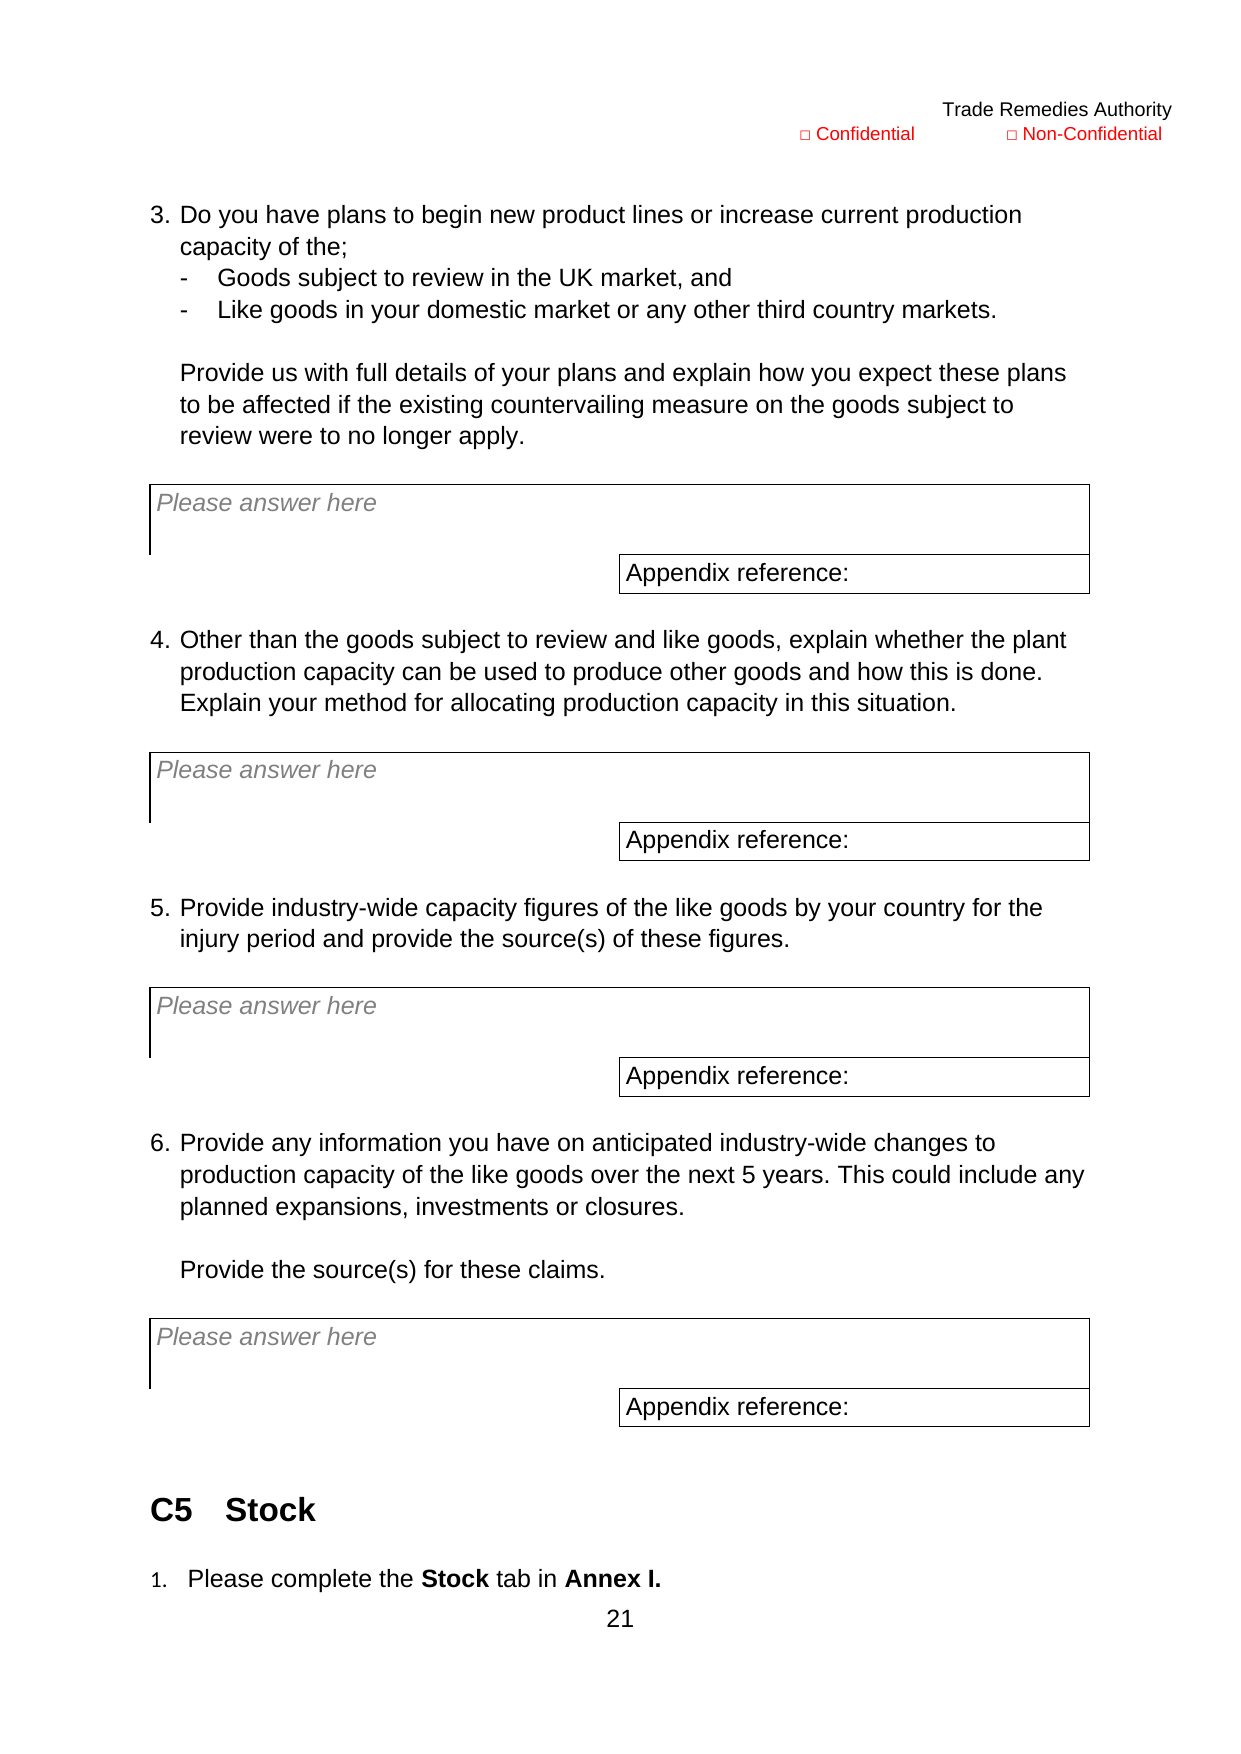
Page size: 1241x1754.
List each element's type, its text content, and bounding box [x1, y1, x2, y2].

table_cell [150, 823, 619, 860]
list Provide any information you have on anticipated industry-wide changes to production capacity of the like goods over the next 5 years. This could include any planned expansions, investments or closures. [150, 1128, 1090, 1220]
table_cell [150, 1389, 619, 1426]
subtitle C5 Stock [150, 1490, 1090, 1529]
list Like goods in your domestic market or any other third country markets. [179, 295, 1090, 324]
table_header Please answer here [151, 485, 1089, 554]
table_cell Appendix reference: [620, 823, 1089, 860]
table_cell Appendix reference: [620, 1058, 1089, 1096]
table_cell Appendix reference: [620, 1389, 1089, 1426]
list Please complete the Stock tab in Annex I. [150, 1564, 1090, 1593]
table_header Please answer here [151, 988, 1089, 1057]
table_cell [150, 1058, 619, 1096]
table_cell Appendix reference: [620, 555, 1089, 593]
list Other than the goods subject to review and like goods, explain whether the plant production capacity can be used to produce other goods and how this is done. Explain your method for allocating production capacity in this situation. [150, 625, 1090, 717]
list Goods subject to review in the UK market, and [179, 263, 1090, 292]
list Do you have plans to begin new product lines or increase current production capacity of the; [150, 200, 1090, 261]
text Provide us with full details of your plans and explain how you expect these plans to be affected if the existing countervailing measure on the goods subject to review were to no longer apply. [179, 358, 1090, 450]
list Provide the source(s) for these claims. [179, 1254, 1090, 1283]
table_cell [150, 555, 619, 593]
table_header Please answer here [151, 1319, 1089, 1388]
list Provide industry-wide capacity figures of the like goods by your country for the injury period and provide the source(s) of these figures. [150, 893, 1090, 953]
table_header Please answer here [151, 753, 1089, 822]
